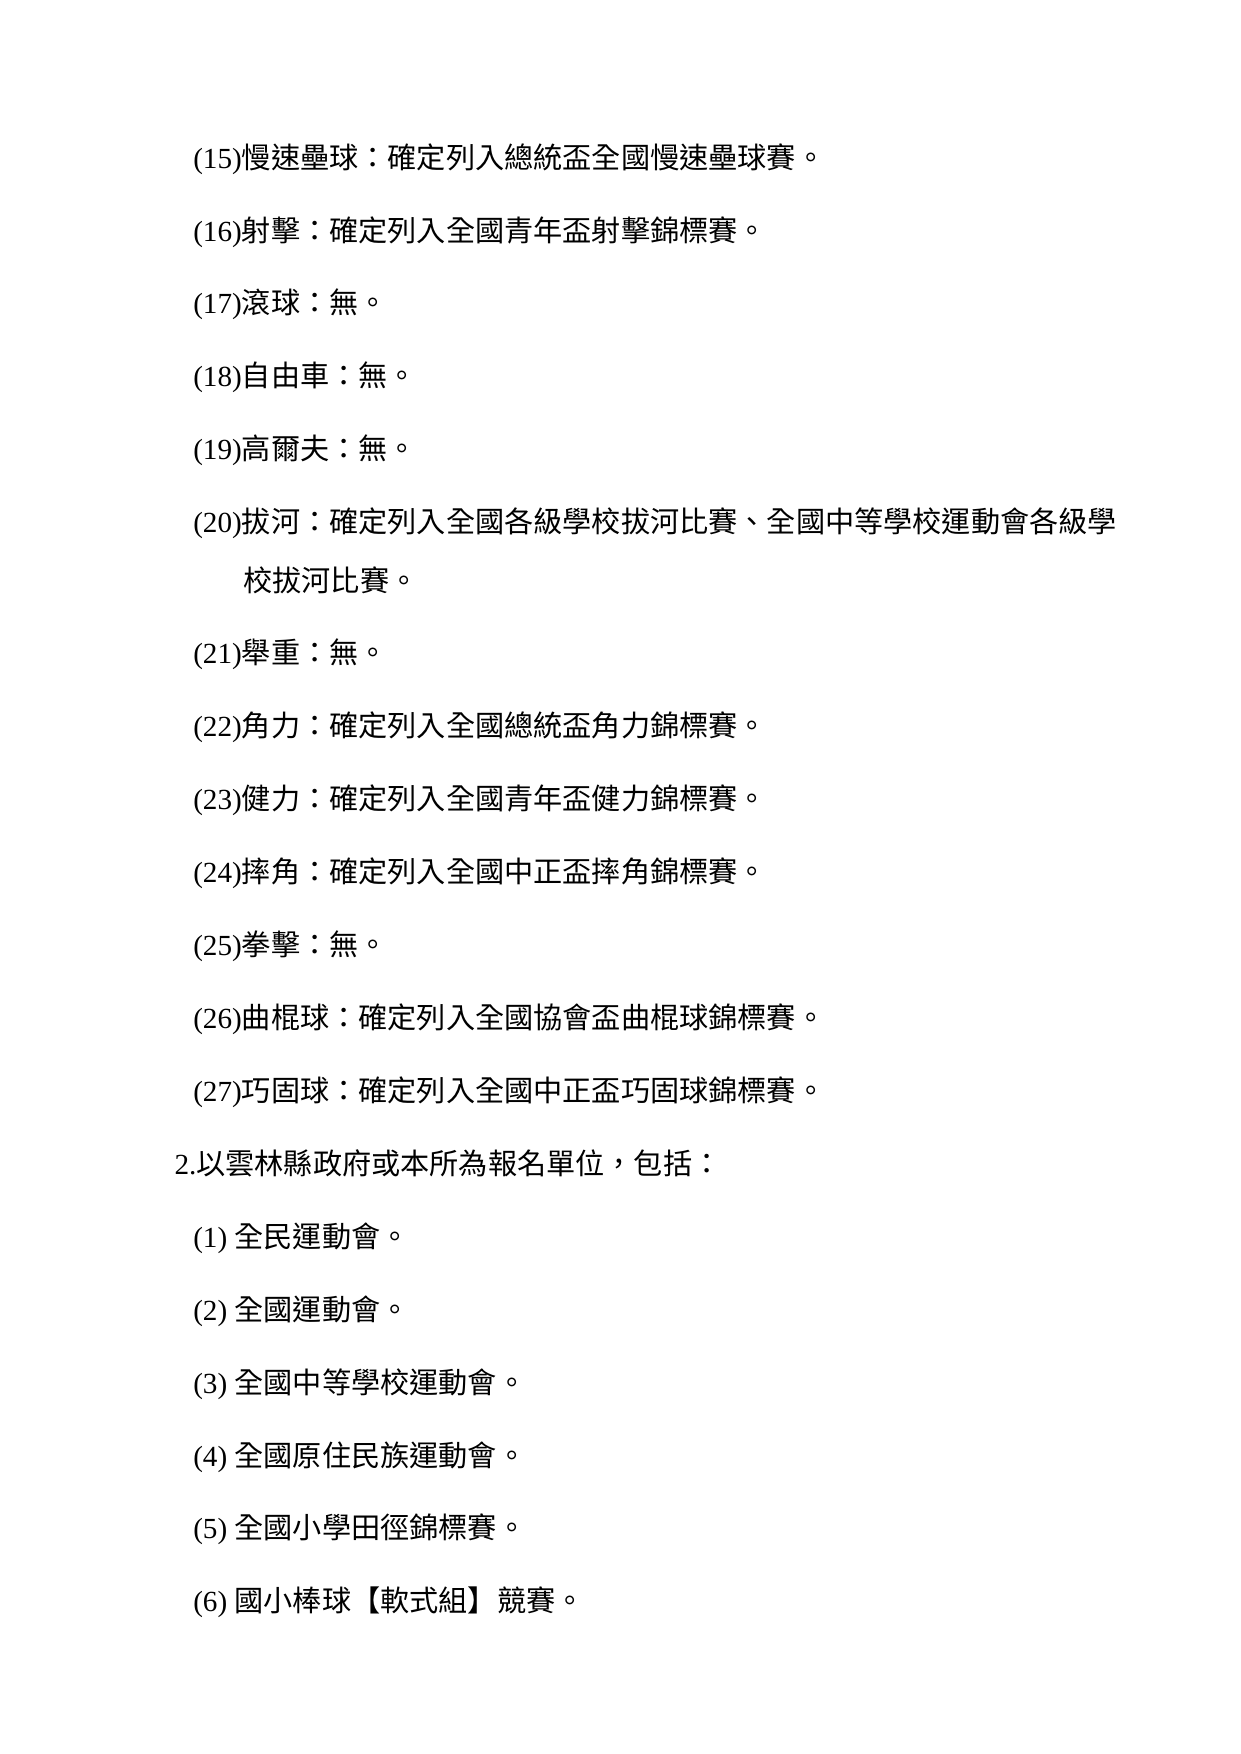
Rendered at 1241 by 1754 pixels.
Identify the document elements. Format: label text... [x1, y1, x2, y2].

text (6) 國小棒球【軟式組】競賽。 [193, 1562, 1122, 1620]
text (24)摔角：確定列入全國中正盃摔角錦標賽。 [193, 833, 1122, 891]
text (27)巧固球：確定列入全國中正盃巧固球錦標賽。 [193, 1051, 1122, 1110]
text (21)舉重：無。 [193, 614, 1122, 672]
text (1) 全民運動會。 [193, 1197, 1122, 1256]
text (17)滾球：無。 [193, 264, 1122, 322]
text (15)慢速壘球：確定列入總統盃全國慢速壘球賽。 [193, 118, 1122, 176]
text (18)自由車：無。 [193, 337, 1122, 395]
text (25)拳擊：無。 [193, 906, 1122, 964]
text (23)健力：確定列入全國青年盃健力錦標賽。 [193, 760, 1122, 818]
text (22)角力：確定列入全國總統盃角力錦標賽。 [193, 687, 1122, 745]
text (20)拔河：確定列入全國各級學校拔河比賽、全國中等學校運動會各級學校拔河比賽。 [193, 483, 1122, 599]
text (5) 全國小學田徑錦標賽。 [193, 1489, 1122, 1547]
text (3) 全國中等學校運動會。 [193, 1343, 1122, 1401]
text 2.以雲林縣政府或本所為報名單位，包括： [174, 1124, 1122, 1183]
text (4) 全國原住民族運動會。 [193, 1416, 1122, 1474]
text (26)曲棍球：確定列入全國協會盃曲棍球錦標賽。 [193, 978, 1122, 1037]
text (16)射擊：確定列入全國青年盃射擊錦標賽。 [193, 191, 1122, 249]
text (2) 全國運動會。 [193, 1270, 1122, 1328]
text (19)高爾夫：無。 [193, 410, 1122, 468]
